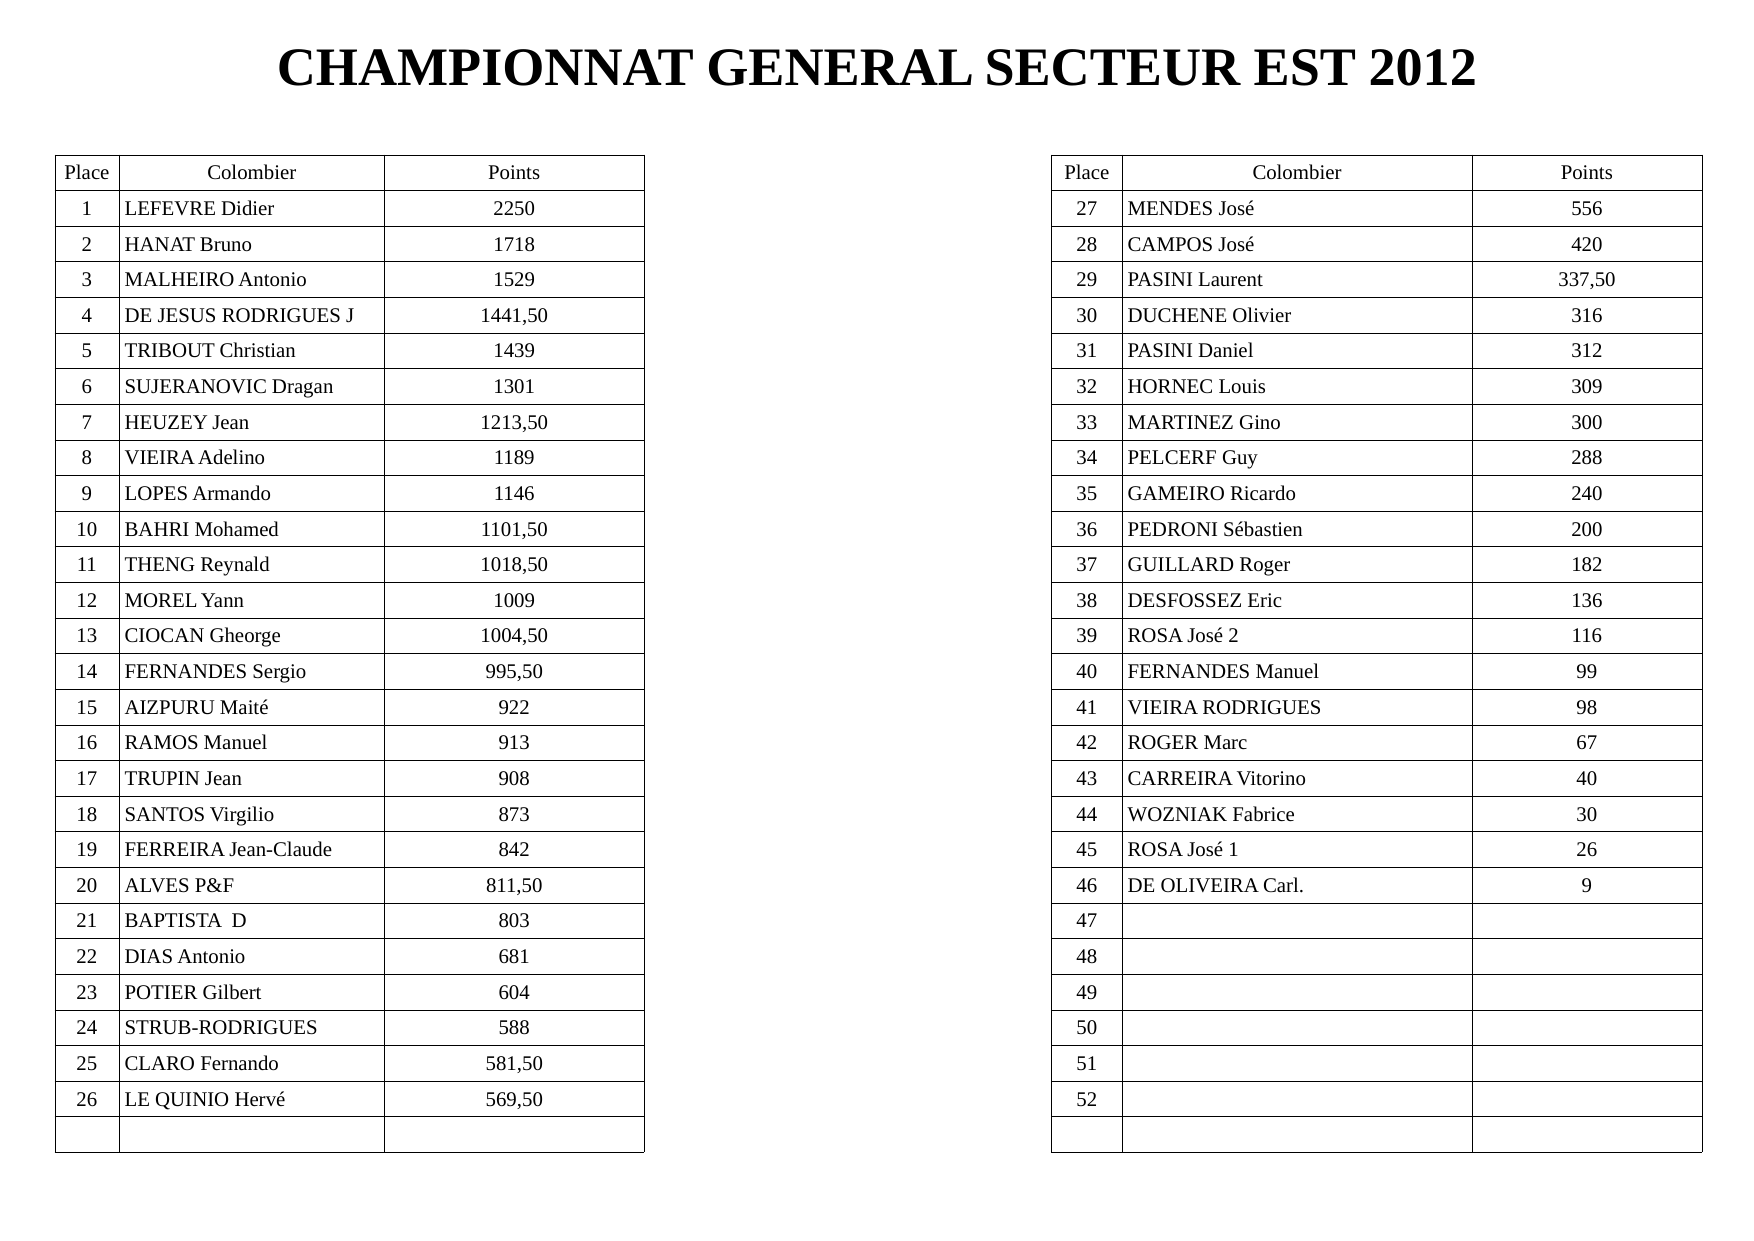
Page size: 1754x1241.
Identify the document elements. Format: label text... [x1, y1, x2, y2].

table_cell [1473, 1046, 1702, 1081]
table_cell 908 [385, 761, 644, 796]
table_cell 604 [385, 975, 644, 1009]
table_cell 37 [1052, 547, 1122, 582]
table_cell 39 [1052, 619, 1122, 653]
table_cell 18 [56, 797, 119, 831]
table_cell 337,50 [1473, 262, 1702, 297]
table_cell SANTOS Virgilio [120, 797, 384, 831]
table_cell 15 [56, 690, 119, 724]
table_cell 581,50 [385, 1046, 644, 1081]
table_cell CIOCAN Gheorge [120, 619, 384, 653]
table_cell CARREIRA Vitorino [1123, 761, 1472, 796]
table_header [645, 155, 1051, 190]
table_cell [645, 903, 1051, 938]
table_cell [645, 546, 1051, 582]
table_header Place [1052, 156, 1122, 190]
table_cell 30 [1473, 797, 1702, 831]
table_cell SUJERANOVIC Dragan [120, 369, 384, 404]
table_cell 2 [56, 227, 119, 261]
table_cell DIAS Antonio [120, 939, 384, 974]
table_cell 44 [1052, 797, 1122, 831]
table_cell 569,50 [385, 1082, 644, 1116]
table_cell [645, 440, 1051, 475]
table_cell 3 [56, 262, 119, 297]
table_cell LOPES Armando [120, 476, 384, 511]
table_cell [645, 475, 1051, 511]
table_cell 16 [56, 726, 119, 760]
table_cell 43 [1052, 761, 1122, 796]
table_cell LE QUINIO Hervé [120, 1082, 384, 1116]
table_cell [645, 867, 1051, 903]
table_cell 52 [1052, 1082, 1122, 1116]
table_cell 1301 [385, 369, 644, 404]
table_cell [120, 1117, 384, 1152]
table_cell 42 [1052, 726, 1122, 760]
table_cell 23 [56, 975, 119, 1009]
table_cell 46 [1052, 868, 1122, 903]
table_cell ROSA José 2 [1123, 619, 1472, 653]
table_cell FERREIRA Jean-Claude [120, 832, 384, 867]
table_cell 1009 [385, 583, 644, 618]
table_cell 913 [385, 726, 644, 760]
table_cell 136 [1473, 583, 1702, 618]
table_cell 873 [385, 797, 644, 831]
table_cell ROSA José 1 [1123, 832, 1472, 867]
table_cell [1052, 1117, 1122, 1152]
table_cell [645, 831, 1051, 867]
table_cell [645, 689, 1051, 724]
table_cell TRUPIN Jean [120, 761, 384, 796]
table_cell [1473, 975, 1702, 1009]
table_header Colombier [1123, 156, 1472, 190]
table_cell 51 [1052, 1046, 1122, 1081]
table_cell PASINI Daniel [1123, 334, 1472, 368]
table_cell 99 [1473, 654, 1702, 689]
table_cell 48 [1052, 939, 1122, 974]
table_cell 811,50 [385, 868, 644, 903]
table_cell 12 [56, 583, 119, 618]
table_cell 32 [1052, 369, 1122, 404]
table_cell 1004,50 [385, 619, 644, 653]
table_cell GAMEIRO Ricardo [1123, 476, 1472, 511]
table_cell 2250 [385, 191, 644, 226]
table_cell [1123, 1117, 1472, 1152]
table_cell 35 [1052, 476, 1122, 511]
table_cell 9 [1473, 868, 1702, 903]
table_cell [645, 404, 1051, 439]
table_cell [645, 190, 1051, 226]
table_cell 45 [1052, 832, 1122, 867]
table_cell 40 [1473, 761, 1702, 796]
table_cell 29 [1052, 262, 1122, 297]
table_cell [645, 974, 1051, 1009]
table_cell [645, 333, 1051, 368]
table_cell [645, 938, 1051, 974]
table_cell 13 [56, 619, 119, 653]
table_cell FERNANDES Manuel [1123, 654, 1472, 689]
table_cell DE OLIVEIRA Carl. [1123, 868, 1472, 903]
table_cell 316 [1473, 298, 1702, 333]
table_cell MALHEIRO Antonio [120, 262, 384, 297]
table_cell TRIBOUT Christian [120, 334, 384, 368]
table_cell MENDES José [1123, 191, 1472, 226]
table_cell PEDRONI Sébastien [1123, 512, 1472, 546]
table_cell [1473, 1117, 1702, 1152]
table_cell 21 [56, 904, 119, 938]
table_cell 1439 [385, 334, 644, 368]
table_cell 26 [56, 1082, 119, 1116]
table_cell 300 [1473, 405, 1702, 439]
table_cell PELCERF Guy [1123, 441, 1472, 475]
table_cell [645, 226, 1051, 261]
table_cell 556 [1473, 191, 1702, 226]
table_cell 26 [1473, 832, 1702, 867]
table_cell [1123, 975, 1472, 1009]
table_cell [645, 1010, 1051, 1045]
table_cell [1123, 1046, 1472, 1081]
table_cell 312 [1473, 334, 1702, 368]
table_cell 20 [56, 868, 119, 903]
table_cell 420 [1473, 227, 1702, 261]
table_cell 33 [1052, 405, 1122, 439]
table_header Points [385, 156, 644, 190]
table_header Place [56, 156, 119, 190]
table_cell VIEIRA Adelino [120, 441, 384, 475]
table_cell PASINI Laurent [1123, 262, 1472, 297]
table_cell [1473, 1011, 1702, 1045]
table_cell BAHRI Mohamed [120, 512, 384, 546]
table_cell 681 [385, 939, 644, 974]
table_cell 1189 [385, 441, 644, 475]
table_cell 31 [1052, 334, 1122, 368]
table_cell HANAT Bruno [120, 227, 384, 261]
table_cell 1146 [385, 476, 644, 511]
table_cell 38 [1052, 583, 1122, 618]
table_cell 17 [56, 761, 119, 796]
table_cell 6 [56, 369, 119, 404]
table_cell 19 [56, 832, 119, 867]
table_cell [1473, 904, 1702, 938]
table_cell HEUZEY Jean [120, 405, 384, 439]
table_cell 240 [1473, 476, 1702, 511]
table_cell [645, 653, 1051, 689]
table_cell STRUB-RODRIGUES [120, 1011, 384, 1045]
table_cell [645, 1116, 1051, 1152]
table_cell 7 [56, 405, 119, 439]
table_cell 11 [56, 547, 119, 582]
table_cell AIZPURU Maité [120, 690, 384, 724]
table_cell POTIER Gilbert [120, 975, 384, 1009]
table_cell 49 [1052, 975, 1122, 1009]
table_cell [645, 725, 1051, 760]
table_cell [1123, 939, 1472, 974]
table_cell 67 [1473, 726, 1702, 760]
table_cell CLARO Fernando [120, 1046, 384, 1081]
table_cell 22 [56, 939, 119, 974]
table_cell 8 [56, 441, 119, 475]
table_cell 200 [1473, 512, 1702, 546]
table_cell [645, 1081, 1051, 1116]
table_cell [645, 582, 1051, 618]
table_cell 40 [1052, 654, 1122, 689]
table_cell [1473, 939, 1702, 974]
table_cell [645, 368, 1051, 404]
table_cell FERNANDES Sergio [120, 654, 384, 689]
table_cell 27 [1052, 191, 1122, 226]
table_cell [645, 760, 1051, 796]
table_cell GUILLARD Roger [1123, 547, 1472, 582]
table_cell MOREL Yann [120, 583, 384, 618]
table_cell 995,50 [385, 654, 644, 689]
table_cell 98 [1473, 690, 1702, 724]
table_cell BAPTISTA D [120, 904, 384, 938]
table_cell [645, 261, 1051, 297]
table_cell 842 [385, 832, 644, 867]
table_cell DESFOSSEZ Eric [1123, 583, 1472, 618]
table_header Points [1473, 156, 1702, 190]
table_cell ALVES P&F [120, 868, 384, 903]
table_cell CAMPOS José [1123, 227, 1472, 261]
table_cell 1101,50 [385, 512, 644, 546]
table_cell 36 [1052, 512, 1122, 546]
table_cell 34 [1052, 441, 1122, 475]
table_cell ROGER Marc [1123, 726, 1472, 760]
table_cell 24 [56, 1011, 119, 1045]
table_cell [1123, 1011, 1472, 1045]
table_cell 182 [1473, 547, 1702, 582]
table_cell 288 [1473, 441, 1702, 475]
table_cell 10 [56, 512, 119, 546]
table_cell [645, 297, 1051, 333]
table_cell 14 [56, 654, 119, 689]
table_cell 4 [56, 298, 119, 333]
table_cell [1123, 904, 1472, 938]
table_cell HORNEC Louis [1123, 369, 1472, 404]
table_cell 116 [1473, 619, 1702, 653]
table_cell [645, 1045, 1051, 1081]
table_cell [645, 796, 1051, 831]
table_cell 9 [56, 476, 119, 511]
table_cell [1123, 1082, 1472, 1116]
table_cell 1018,50 [385, 547, 644, 582]
table_cell 1441,50 [385, 298, 644, 333]
table_cell 309 [1473, 369, 1702, 404]
table_cell 1718 [385, 227, 644, 261]
table_cell 50 [1052, 1011, 1122, 1045]
table_cell RAMOS Manuel [120, 726, 384, 760]
table_cell WOZNIAK Fabrice [1123, 797, 1472, 831]
table_cell [385, 1117, 644, 1152]
text CHAMPIONNAT GENERAL SECTEUR EST 2012 [6, 35, 1748, 97]
table_cell 588 [385, 1011, 644, 1045]
table_cell 28 [1052, 227, 1122, 261]
table_cell VIEIRA RODRIGUES [1123, 690, 1472, 724]
table_cell 1529 [385, 262, 644, 297]
table_cell DUCHENE Olivier [1123, 298, 1472, 333]
table_cell 41 [1052, 690, 1122, 724]
table_cell [645, 618, 1051, 653]
table_cell 922 [385, 690, 644, 724]
table_cell [645, 511, 1051, 546]
table_cell LEFEVRE Didier [120, 191, 384, 226]
table_header Colombier [120, 156, 384, 190]
table_cell DE JESUS RODRIGUES J [120, 298, 384, 333]
table_cell MARTINEZ Gino [1123, 405, 1472, 439]
table_cell THENG Reynald [120, 547, 384, 582]
table_cell 803 [385, 904, 644, 938]
table_cell 1213,50 [385, 405, 644, 439]
table_cell 1 [56, 191, 119, 226]
table_cell 5 [56, 334, 119, 368]
table_cell 30 [1052, 298, 1122, 333]
table_cell 25 [56, 1046, 119, 1081]
table_cell [56, 1117, 119, 1152]
table_cell 47 [1052, 904, 1122, 938]
table_cell [1473, 1082, 1702, 1116]
